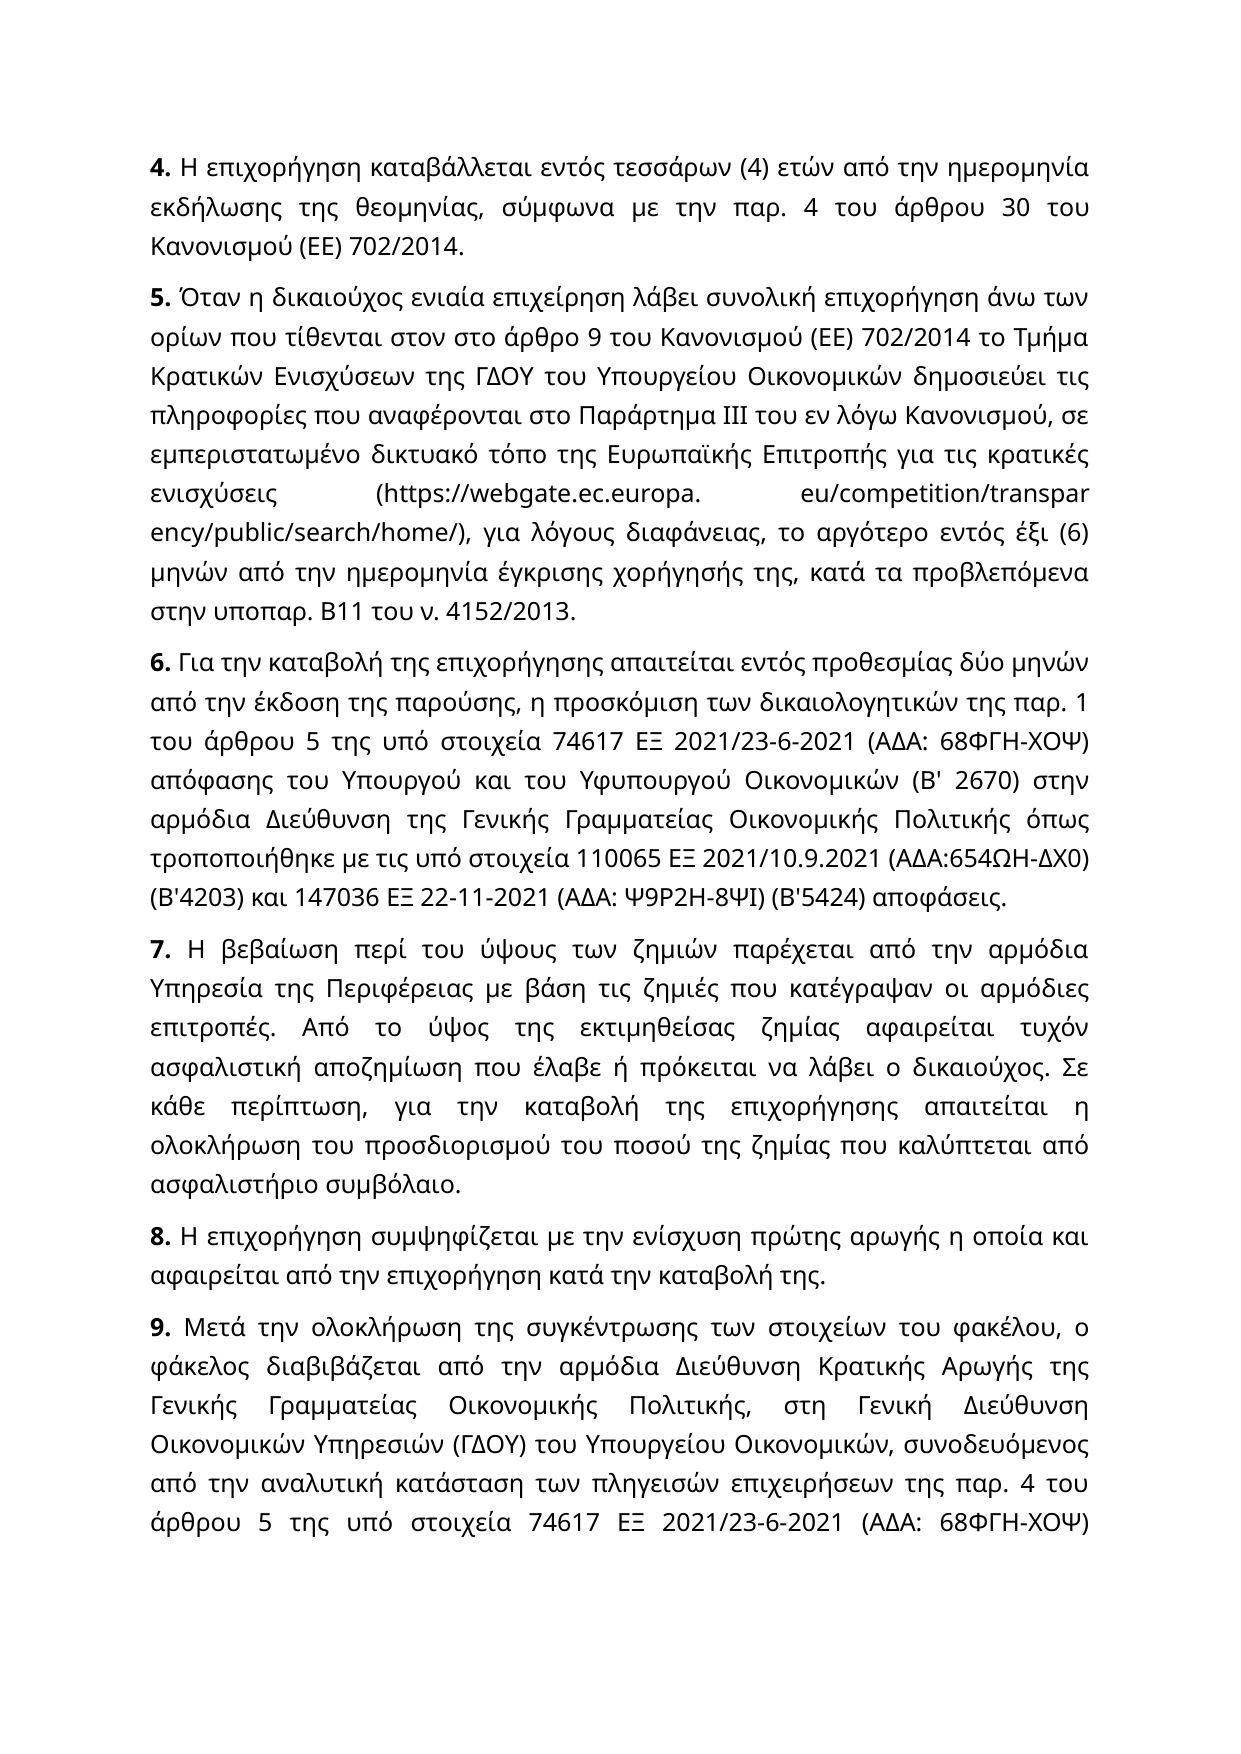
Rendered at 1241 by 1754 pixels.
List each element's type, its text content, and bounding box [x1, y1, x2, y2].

text 4. Η επιχορήγηση καταβάλλεται εντός τεσσάρων (4) ετών από την ημερομηνία εκδήλωσης της θεομηνίας, σύμφωνα με την παρ. 4 του άρθρου 30 του Κανονισμού (ΕΕ) 702/2014. [150, 150, 1090, 262]
text 5. Όταν η δικαιούχος ενιαία επιχείρηση λάβει συνολική επιχορήγηση άνω των ορίων που τίθενται στον στο άρθρο 9 του Κανονισμού (ΕΕ) 702/2014 το Τμήμα Κρατικών Ενισχύσεων της ΓΔΟΥ του Υπουργείου Οικονομικών δημοσιεύει τις πληροφορίες που αναφέρονται στο Παράρτημα III του εν λόγω Κανονισμού, σε εμπεριστατωμένο δικτυακό τόπο της Ευρωπαϊκής Επιτροπής για τις κρατικές ενισχύσεις (https://webgate.ec.europa. eu/competition/transpar ency/public/search/home/), για λόγους διαφάνειας, το αργότερο εντός έξι (6) μηνών από την ημερομηνία έγκρισης χορήγησής της, κατά τα προβλεπόμενα στην υποπαρ. Β11 του ν. 4152/2013. [150, 280, 1090, 627]
text 7. Η βεβαίωση περί του ύψους των ζημιών παρέχεται από την αρμόδια Υπηρεσία της Περιφέρειας με βάση τις ζημιές που κατέγραψαν οι αρμόδιες επιτροπές. Από το ύψος της εκτιμηθείσας ζημίας αφαιρείται τυχόν ασφαλιστική αποζημίωση που έλαβε ή πρόκειται να λάβει ο δικαιούχος. Σε κάθε περίπτωση, για την καταβολή της επιχορήγησης απαιτείται η ολοκλήρωση του προσδιορισμού του ποσού της ζημίας που καλύπτεται από ασφαλιστήριο συμβόλαιο. [150, 932, 1090, 1201]
text 8. Η επιχορήγηση συμψηφίζεται με την ενίσχυση πρώτης αρωγής η οποία και αφαιρείται από την επιχορήγηση κατά την καταβολή της. [150, 1218, 1090, 1292]
text 6. Για την καταβολή της επιχορήγησης απαιτείται εντός προθεσμίας δύο μηνών από την έκδοση της παρούσης, η προσκόμιση των δικαιολογητικών της παρ. 1 του άρθρου 5 της υπό στοιχεία 74617 ΕΞ 2021/23-6-2021 (ΑΔΑ: 68ΦΓΗ-ΧΟΨ) απόφασης του Υπουργού και του Υφυπουργού Οικονομικών (Β' 2670) στην αρμόδια Διεύθυνση της Γενικής Γραμματείας Οικονομικής Πολιτικής όπως τροποποιήθηκε με τις υπό στοιχεία 110065 ΕΞ 2021/10.9.2021 (ΑΔΑ:654ΩΗ-ΔΧ0) (Β'4203) και 147036 ΕΞ 22-11-2021 (ΑΔΑ: Ψ9Ρ2Η-8ΨΙ) (Β'5424) αποφάσεις. [150, 645, 1090, 914]
text 9. Μετά την ολοκλήρωση της συγκέντρωσης των στοιχείων του φακέλου, ο φάκελος διαβιβάζεται από την αρμόδια Διεύθυνση Κρατικής Αρωγής της Γενικής Γραμματείας Οικονομικής Πολιτικής, στη Γενική Διεύθυνση Οικονομικών Υπηρεσιών (ΓΔΟΥ) του Υπουργείου Οικονομικών, συνοδευόμενος από την αναλυτική κατάσταση των πληγεισών επιχειρήσεων της παρ. 4 του άρθρου 5 της υπό στοιχεία 74617 ΕΞ 2021/23-6-2021 (ΑΔΑ: 68ΦΓΗ-ΧΟΨ) [150, 1309, 1090, 1539]
